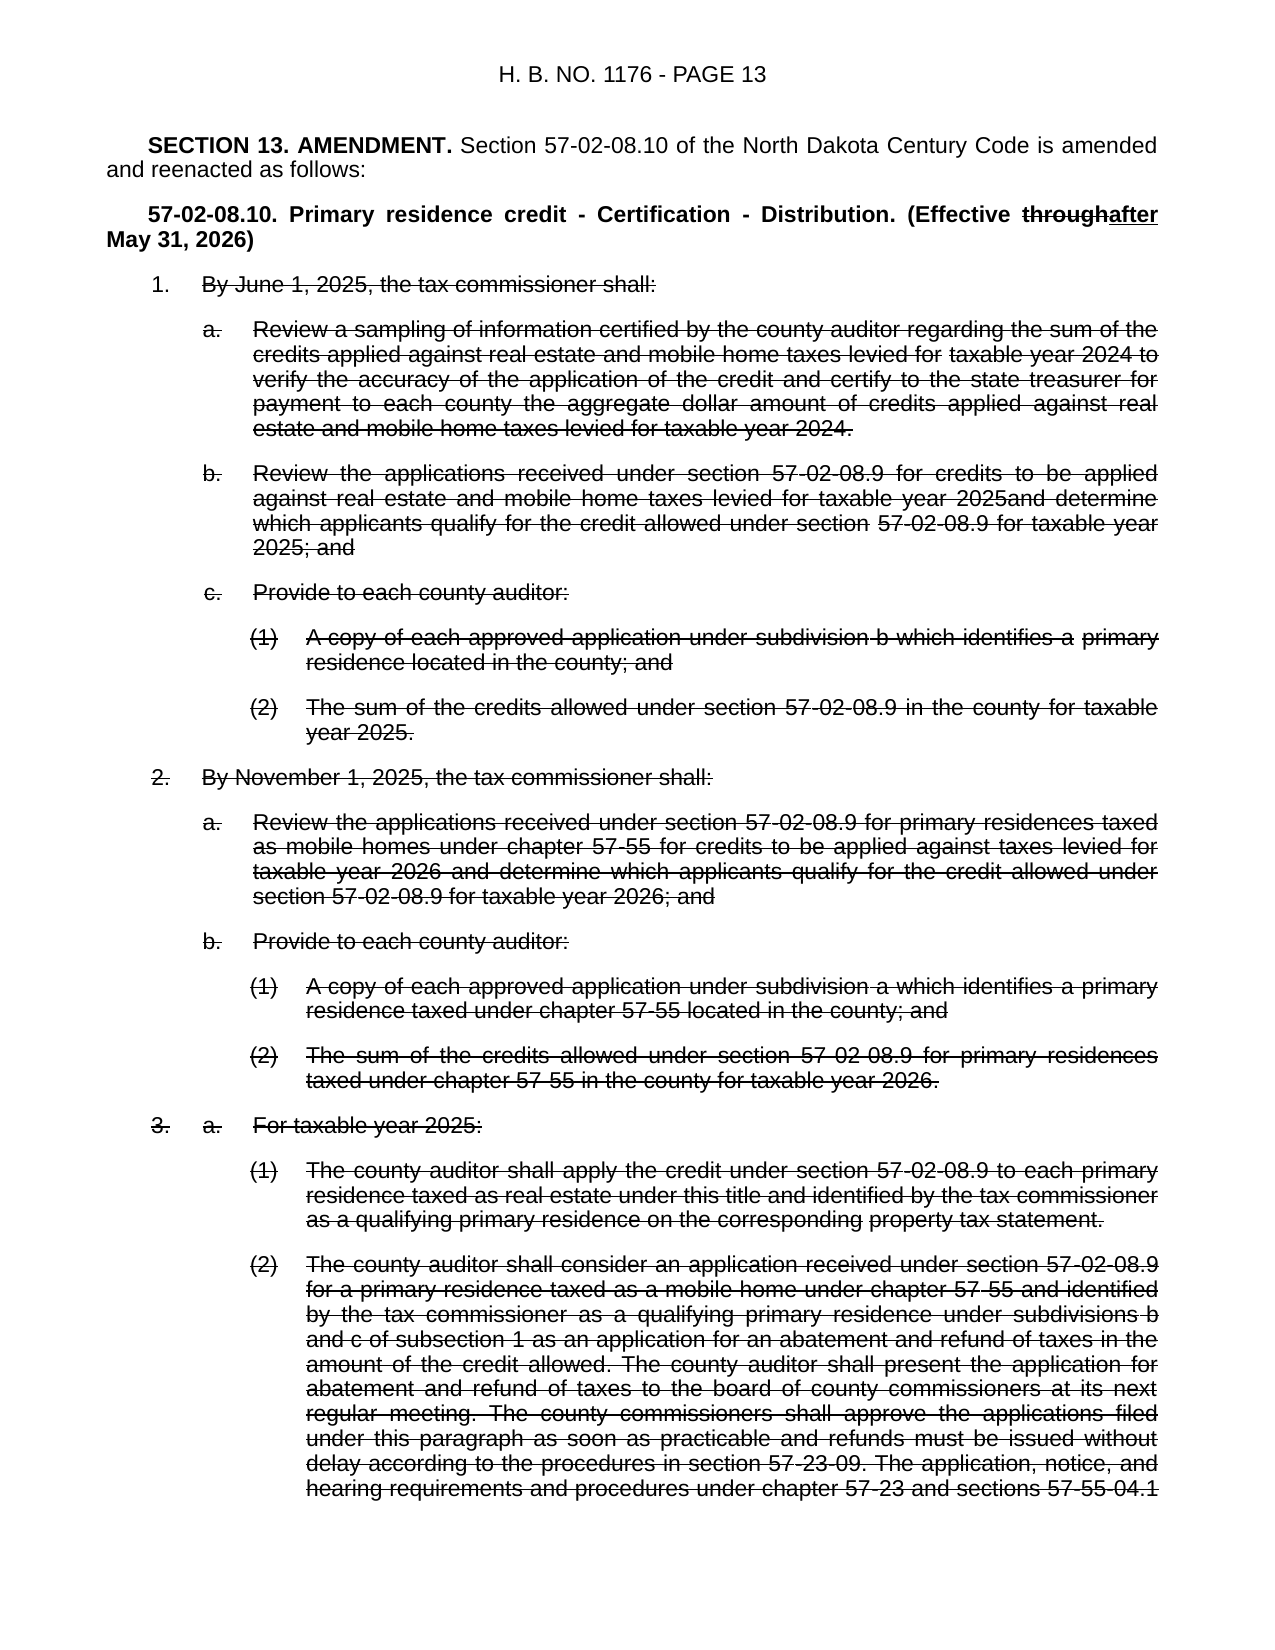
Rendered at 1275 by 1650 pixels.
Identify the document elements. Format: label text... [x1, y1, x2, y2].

text b. Review the applications received under section 57‑02‑08.9 for credits to be applied against real estate and mobile home taxes levied for taxable year 2025and determine which applicants qualify for the credit allowed under section 57‑02‑08.9 for taxable year 2025; and [106, 462, 1158, 561]
text SECTION 13. AMENDMENT. Section 57‑02‑08.10 of the North Dakota Century Code is amended and reenacted as follows: [106, 133, 1158, 183]
text 1. By June 1, 2025, the tax commissioner shall: [106, 273, 1158, 297]
text (1) The county auditor shall apply the credit under section 57‑02‑08.9 to each primary residence taxed as real estate under this title and identified by the tax commissioner as a qualifying primary residence on the corresponding property tax statement. [106, 1158, 1158, 1233]
text c. Provide to each county auditor: [106, 581, 1158, 606]
text (1) A copy of each approved application under subdivision b which identifies a primary residence located in the county; and [106, 626, 1158, 675]
text a. Review a sampling of information certified by the county auditor regarding the sum of the credits applied against real estate and mobile home taxes levied for taxable year 2024 to verify the accuracy of the application of the credit and certify to the state treasurer for payment to each county the aggregate dollar amount of credits applied against real estate and mobile home taxes levied for taxable year 2024. [106, 318, 1158, 442]
text (1) A copy of each approved application under subdivision a which identifies a primary residence taxed under chapter 57‑55 located in the county; and [106, 974, 1158, 1024]
subtitle 57‑02‑08.10. Primary residence credit ‑ Certification ‑ Distribution. (Effective throughafter May 31, 2026) [106, 203, 1158, 253]
text 3. a. For taxable year 2025: [106, 1114, 1158, 1138]
text b. Provide to each county auditor: [106, 929, 1158, 954]
text (2) The sum of the credits allowed under section 57‑02‑08.9 in the county for taxable year 2025. [106, 696, 1158, 745]
text (2) The sum of the credits allowed under section 57‑02‑08.9 for primary residences taxed under chapter 57‑55 in the county for taxable year 2026. [106, 1044, 1158, 1093]
text (2) The county auditor shall consider an application received under section 57‑02‑08.9 for a primary residence taxed as a mobile home under chapter 57‑55 and identified by the tax commissioner as a qualifying primary residence under subdivisions b and c of subsection 1 as an application for an abatement and refund of taxes in the amount of the credit allowed. The county auditor shall present the application for abatement and refund of taxes to the board of county commissioners at its next regular meeting. The county commissioners shall approve the applications filed under this paragraph as soon as practicable and refunds must be issued without delay according to the procedures in section 57‑23‑09. The application, notice, and hearing requirements and procedures under chapter 57‑23 and sections 57‑55‑04.1 [106, 1253, 1158, 1501]
text 2. By November 1, 2025, the tax commissioner shall: [106, 765, 1158, 790]
text a. Review the applications received under section 57‑02‑08.9 for primary residences taxed as mobile homes under chapter 57‑55 for credits to be applied against taxes levied for taxable year 2026 and determine which applicants qualify for the credit allowed under section 57‑02‑08.9 for taxable year 2026; and [106, 810, 1158, 909]
